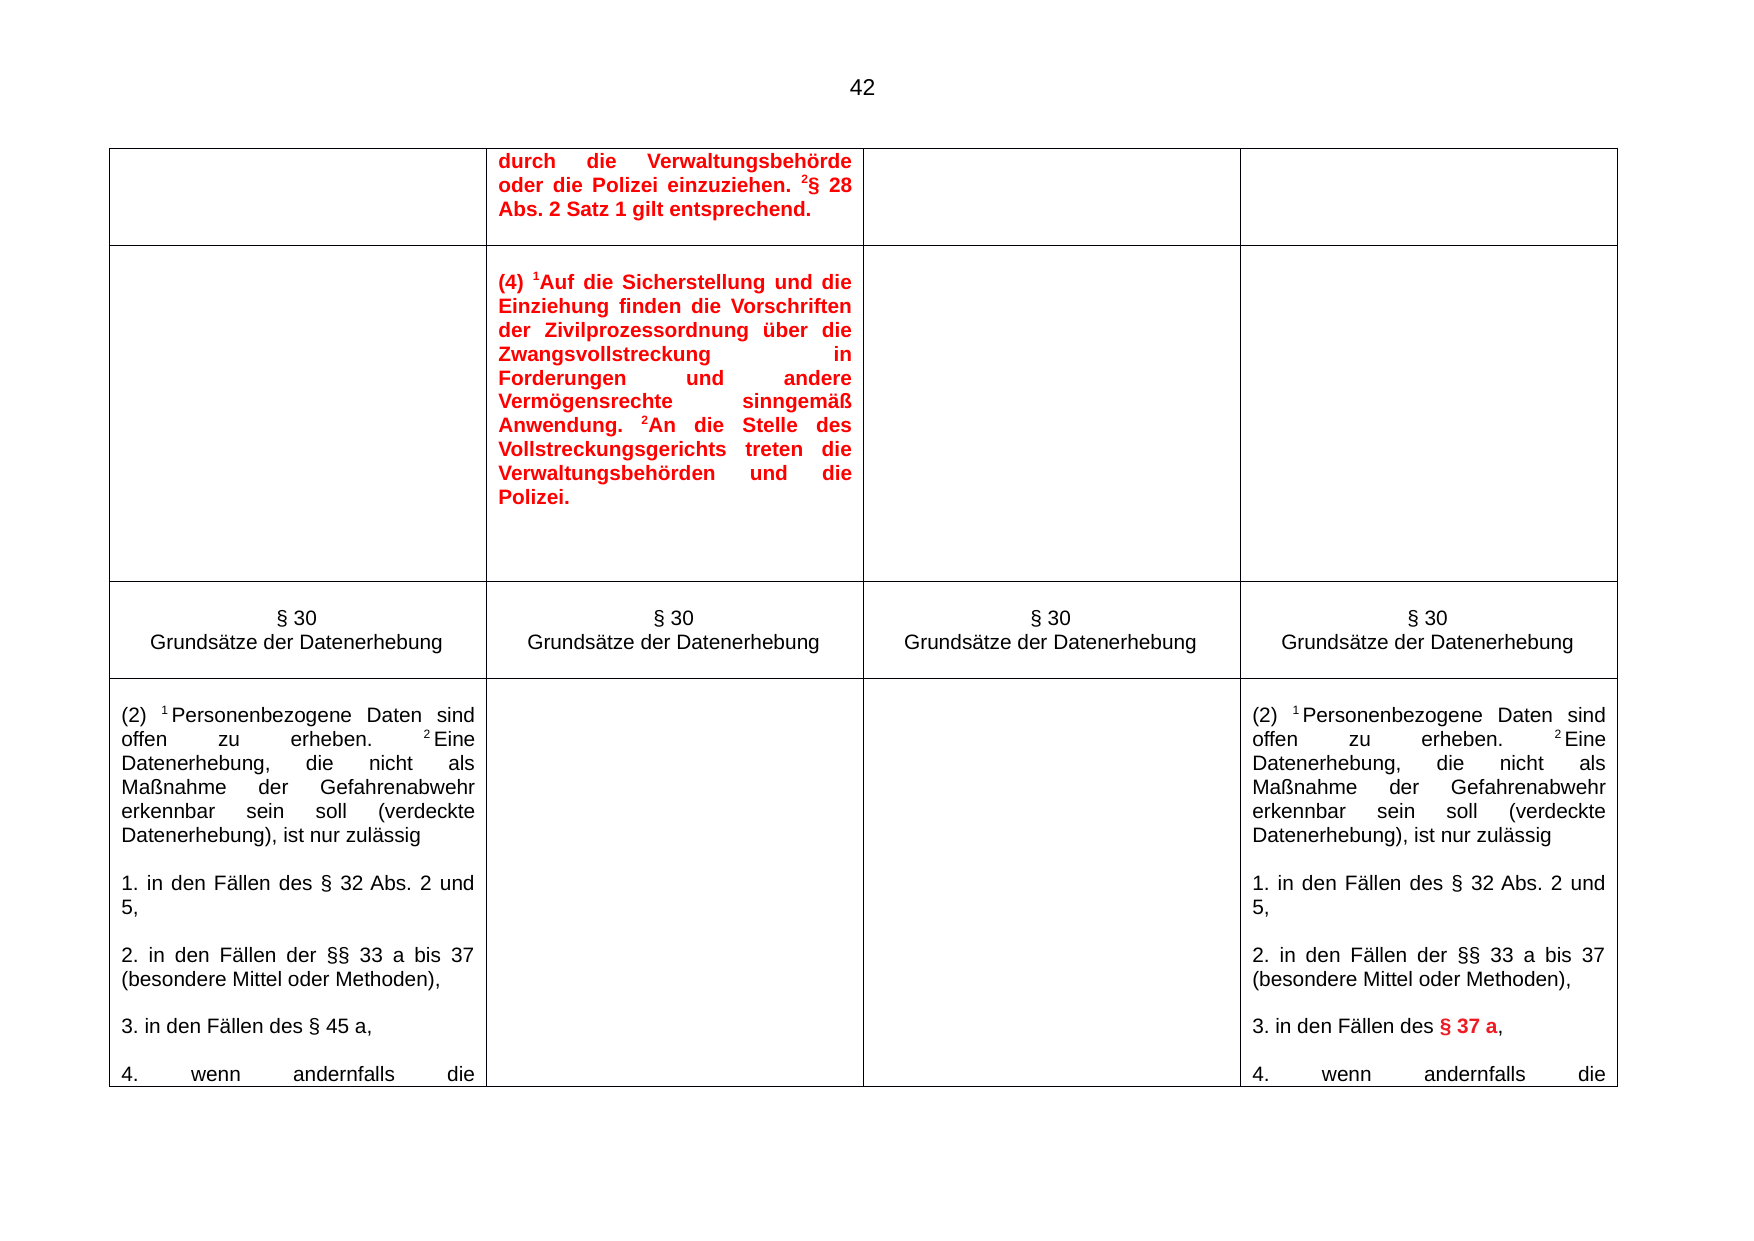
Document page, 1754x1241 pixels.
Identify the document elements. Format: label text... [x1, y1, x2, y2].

table_cell § 30 Grundsätze der Datenerhebung [864, 582, 1240, 678]
table_cell [487, 679, 863, 1086]
table_cell [1241, 246, 1617, 581]
table_cell § 30 Grundsätze der Datenerhebung [1241, 582, 1617, 678]
table_cell [110, 149, 486, 244]
table_cell [864, 679, 1240, 1086]
table_cell § 30 Grundsätze der Datenerhebung [110, 582, 486, 678]
table_cell durch die Verwaltungsbehörde oder die Polizei einzuziehen. 2§ 28 Abs. 2 Satz 1 gilt entsprechend. [487, 149, 863, 244]
table_cell (2) 1 Personenbezogene Daten sind offen zu erheben. 2 Eine Datenerhebung, die nicht als Maßnahme der Gefahrenabwehr erkennbar sein soll (verdeckte Datenerhebung), ist nur zulässig 1. in den Fällen des § 32 Abs. 2 und 5, 2. in den Fällen der §§ 33 a bis 37 (besondere Mittel oder Methoden), 3. in den Fällen des § 45 a, 4. wenn andernfalls die [110, 679, 486, 1086]
table_cell [110, 246, 486, 581]
table_cell § 30 Grundsätze der Datenerhebung [487, 582, 863, 678]
table_cell [1241, 149, 1617, 244]
table_cell (2) 1 Personenbezogene Daten sind offen zu erheben. 2 Eine Datenerhebung, die nicht als Maßnahme der Gefahrenabwehr erkennbar sein soll (verdeckte Datenerhebung), ist nur zulässig 1. in den Fällen des § 32 Abs. 2 und 5, 2. in den Fällen der §§ 33 a bis 37 (besondere Mittel oder Methoden), 3. in den Fällen des § 37 a, 4. wenn andernfalls die [1241, 679, 1617, 1086]
table_cell (4) 1Auf die Sicherstellung und die Einziehung finden die Vorschriften der Zivilprozessordnung über die Zwangsvollstreckung in Forderungen und andere Vermögensrechte sinngemäß Anwendung. 2An die Stelle des Vollstreckungsgerichts treten die Verwaltungsbehörden und die Polizei. [487, 246, 863, 581]
table_cell [864, 246, 1240, 581]
table_cell [864, 149, 1240, 244]
